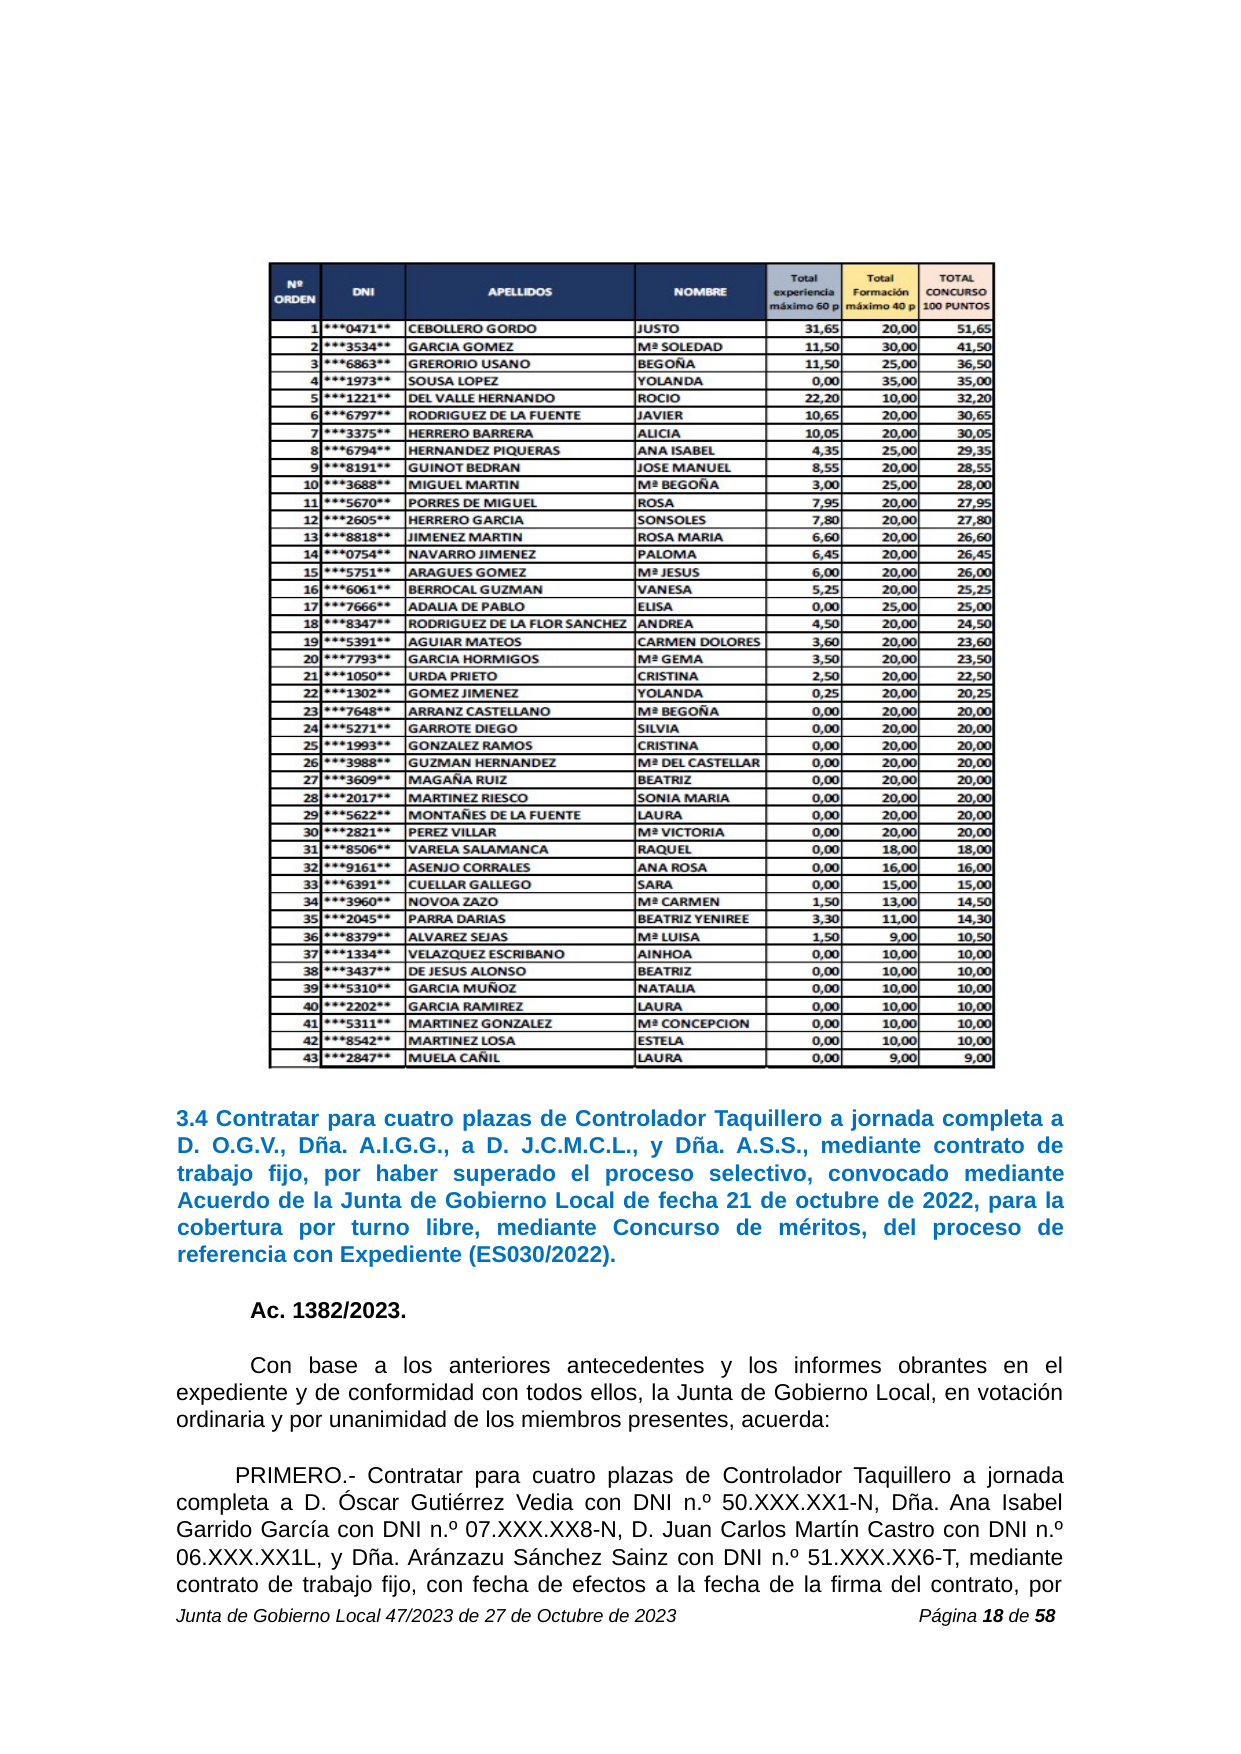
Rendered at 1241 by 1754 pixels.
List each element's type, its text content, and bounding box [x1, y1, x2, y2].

text PRIMERO.- Contratar para cuatro plazas de Controlador Taquillero a jornada completa a D. Óscar Gutiérrez Vedia con DNI n.º 50.XXX.XX1-N, Dña. Ana Isabel Garrido García con DNI n.º 07.XXX.XX8-N, D. Juan Carlos Martín Castro con DNI n.º 06.XXX.XX1L, y Dña. Aránzazu Sánchez Sainz con DNI n.º 51.XXX.XX6-T, mediante contrato de trabajo fijo, con fecha de efectos a la fecha de la firma del contrato, por [176, 1462, 1064, 1597]
text Ac. 1382/2023. [176, 1297, 1064, 1323]
text 3.4 Contratar para cuatro plazas de Controlador Taquillero a jornada completa a D. O.G.V., Dña. A.I.G.G., a D. J.C.M.C.L., y Dña. A.S.S., mediante contrato de trabajo fijo, por haber superado el proceso selectivo, convocado mediante Acuerdo de la Junta de Gobierno Local de fecha 21 de octubre de 2022, para la cobertura por turno libre, mediante Concurso de méritos, del proceso de referencia con Expediente (ES030/2022). [176, 1105, 1065, 1267]
text Con base a los anteriores antecedentes y los informes obrantes en el expediente y de conformidad con todos ellos, la Junta de Gobierno Local, en votación ordinaria y por unanimidad de los miembros presentes, acuerda: [176, 1352, 1064, 1433]
